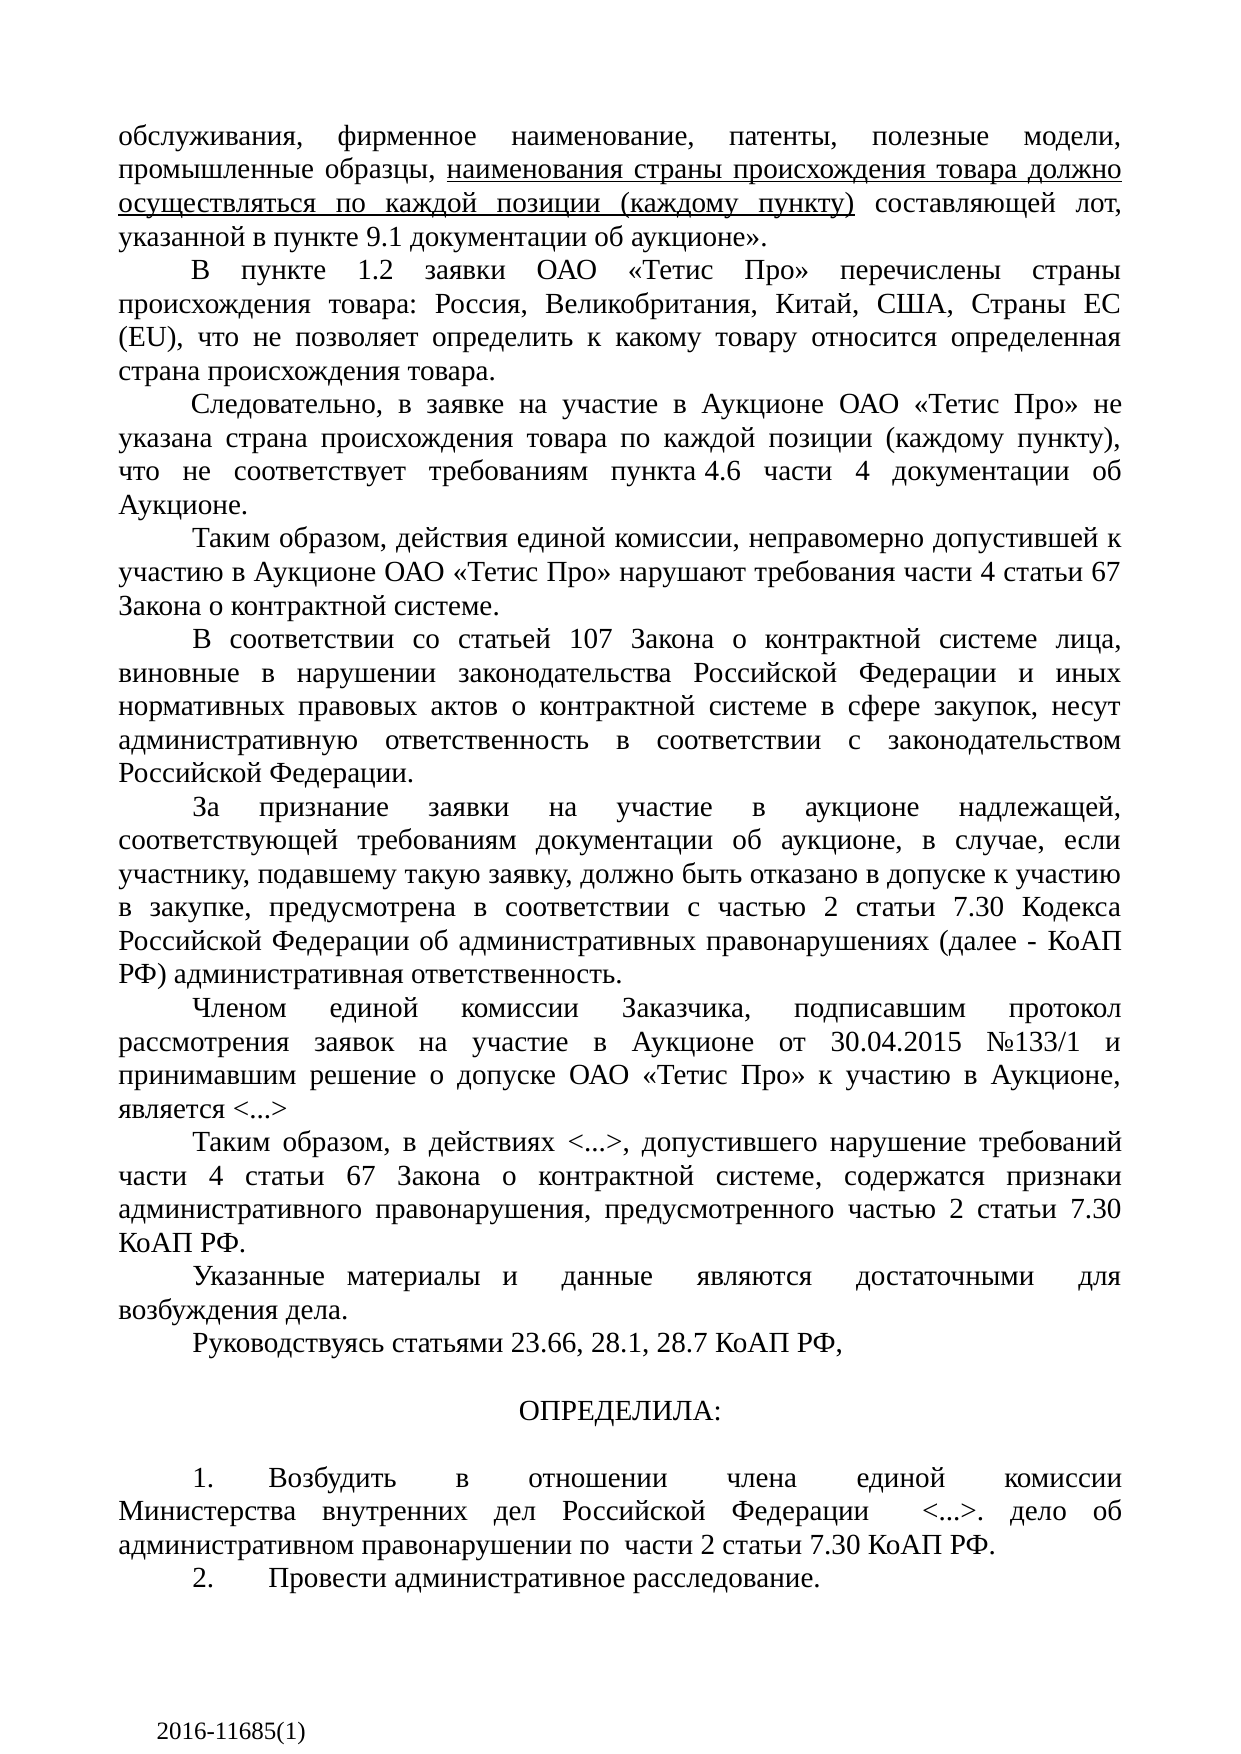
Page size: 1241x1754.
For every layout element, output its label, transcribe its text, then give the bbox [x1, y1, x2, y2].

text В пункте 1.2 заявки ОАО «Тетис Про» перечислены страны происхождения товара: Россия, Великобритания, Китай, США, Страны ЕС (EU), что не позволяет определить к какому товару относится определенная страна происхождения товара. [118, 252, 1122, 386]
text ОПРЕДЕЛИЛА: [118, 1393, 1122, 1426]
text Таким образом, в действиях <...>, допустившего нарушение требований части 4 статьи 67 Закона о контрактной системе, содержатся признаки административного правонарушения, предусмотренного частью 2 статьи 7.30 КоАП РФ. [118, 1124, 1122, 1258]
list Провести административное расследование. [118, 1560, 1122, 1594]
text За признание заявки на участие в аукционе надлежащей, соответствующей требованиям документации об аукционе, в случае, если участнику, подавшему такую заявку, должно быть отказано в допуске к участию в закупке, предусмотрена в соответствии с частью 2 статьи 7.30 Кодекса Российской Федерации об административных правонарушениях (далее - КоАП РФ) административная ответственность. [118, 789, 1122, 990]
text обслуживания, фирменное наименование, патенты, полезные модели, промышленные образцы, наименования страны происхождения товара должно осуществляться по каждой позиции (каждому пункту) составляющей лот, указанной в пункте 9.1 документации об аукционе». [118, 118, 1122, 252]
text Следовательно, в заявке на участие в Аукционе ОАО «Тетис Про» не указана страна происхождения товара по каждой позиции (каждому пункту), что не соответствует требованиям пункта 4.6 части 4 документации об Аукционе. [118, 386, 1122, 521]
text Членом единой комиссии Заказчика, подписавшим протокол рассмотрения заявок на участие в Аукционе от 30.04.2015 №133/1 и принимавшим решение о допуске ОАО «Тетис Про» к участию в Аукционе, является <...> [118, 990, 1122, 1124]
list Возбудить в отношении члена единой комиссии Министерства внутренних дел Российской Федерации <...>. дело об административном правонарушении по части 2 статьи 7.30 КоАП РФ. [118, 1460, 1122, 1560]
text Руководствуясь статьями 23.66, 28.1, 28.7 КоАП РФ, [118, 1326, 1122, 1359]
text Указанные материалы и данные являются достаточными для возбуждения дела. [118, 1258, 1122, 1326]
text Таким образом, действия единой комиссии, неправомерно допустившей к участию в Аукционе ОАО «Тетис Про» нарушают требования части 4 статьи 67 Закона о контрактной системе. [118, 521, 1122, 621]
text В соответствии со статьей 107 Закона о контрактной системе лица, виновные в нарушении законодательства Российской Федерации и иных нормативных правовых актов о контрактной системе в сфере закупок, несут административную ответственность в соответствии с законодательством Российской Федерации. [118, 621, 1122, 789]
